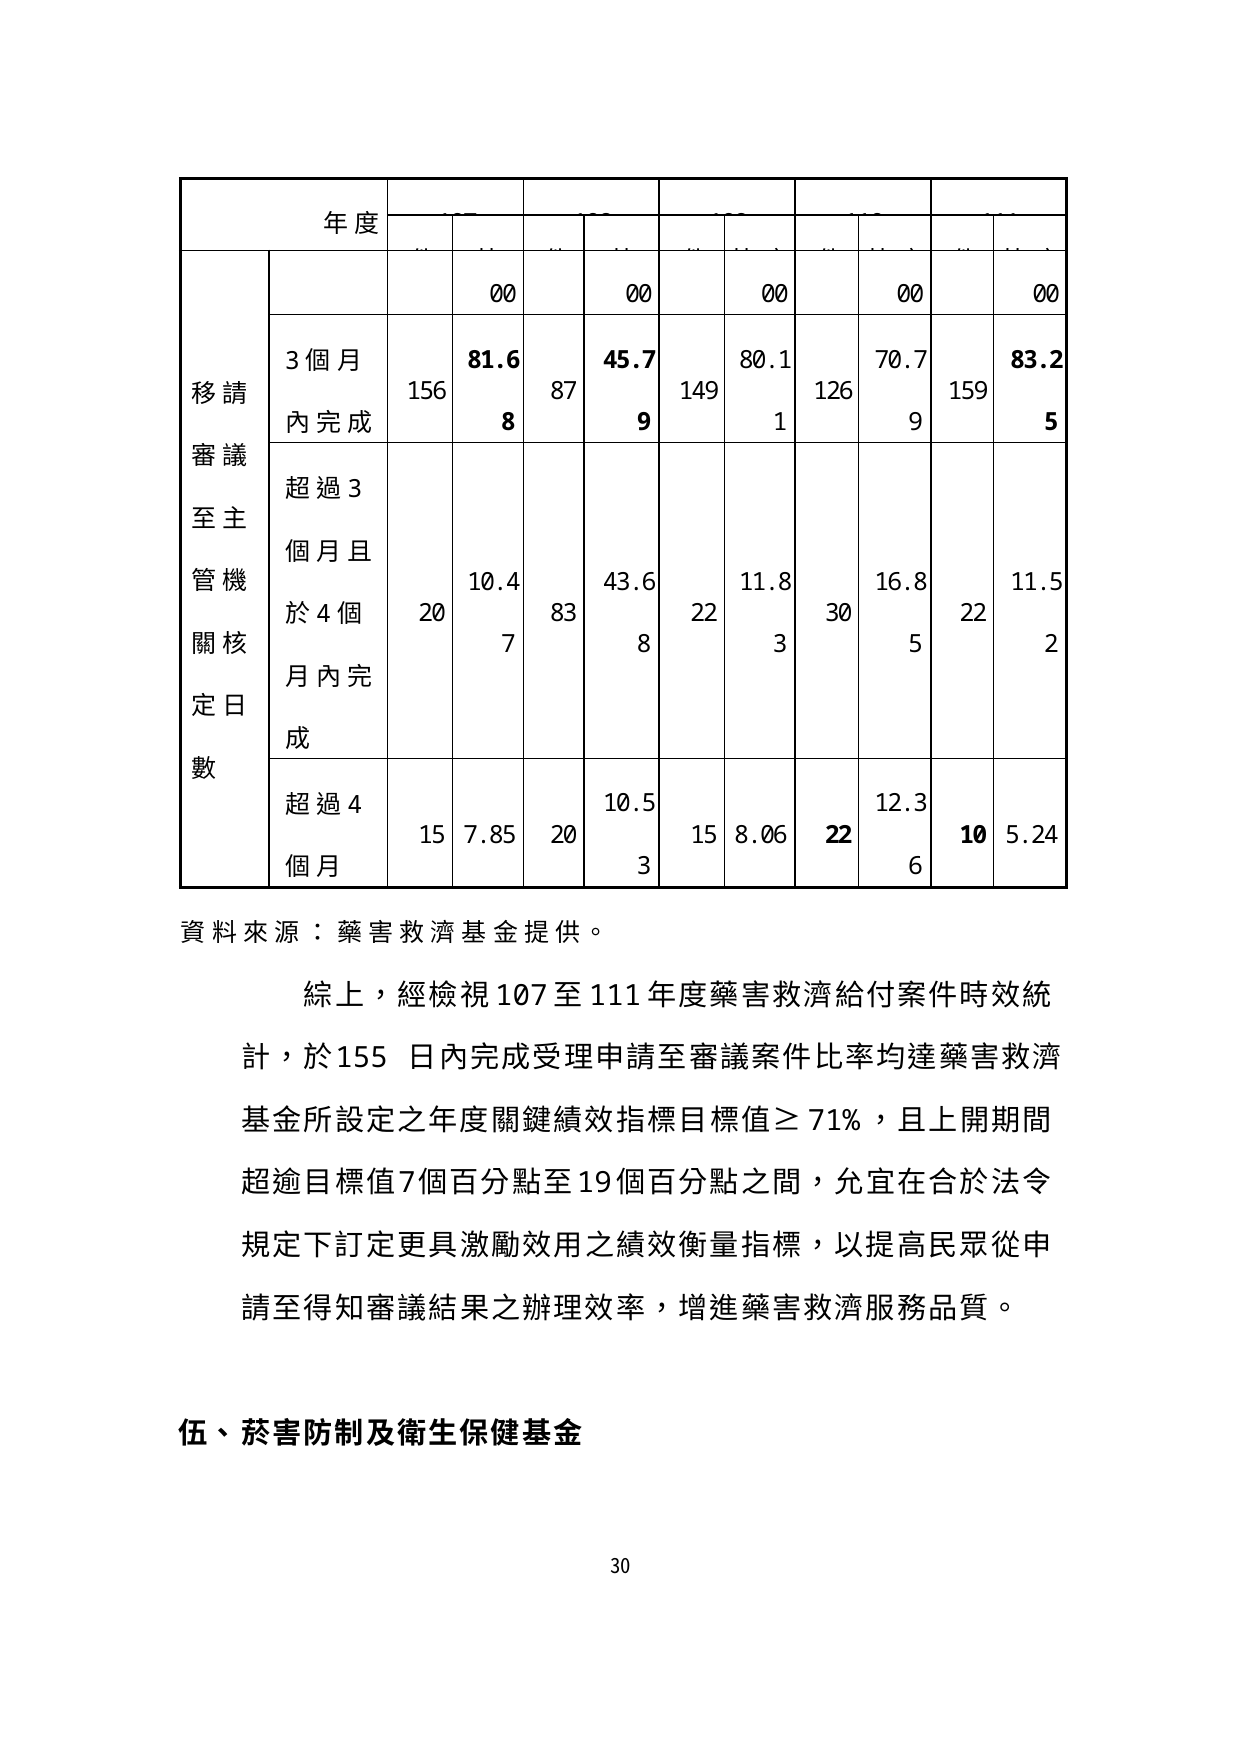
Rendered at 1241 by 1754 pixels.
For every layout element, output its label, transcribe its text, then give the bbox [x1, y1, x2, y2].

table_cell 15 [660, 759, 724, 886]
table_cell 159 [932, 315, 993, 442]
table_cell 比率 [725, 216, 794, 249]
table_cell 11.52 [994, 443, 1065, 757]
table_cell 3個月內完成 [270, 315, 387, 442]
table_cell 100.00 [585, 251, 658, 314]
table_cell [270, 251, 387, 314]
table_cell 22 [932, 443, 993, 757]
table_cell 30 [796, 443, 858, 757]
table_cell 比率 [453, 216, 523, 249]
table_header 108 [524, 180, 658, 214]
table_cell 12.36 [859, 759, 930, 886]
table_cell 案件移請審議至主管機關核 定日數 [182, 251, 268, 886]
table_cell 件數 [932, 216, 993, 249]
table_cell 超過4個月 [270, 759, 387, 886]
table_cell 100.00 [725, 251, 794, 314]
table_cell 100.00 [859, 251, 930, 314]
table_cell 83.25 [994, 315, 1065, 442]
table_cell 100.00 [994, 251, 1065, 314]
table_cell 83 [524, 443, 583, 757]
table_cell 43.68 [585, 443, 658, 757]
table_cell 20 [388, 443, 452, 757]
table_cell 7.85 [453, 759, 523, 886]
table_cell 80.11 [725, 315, 794, 442]
table_cell 15 [388, 759, 452, 886]
table_cell 186 [660, 251, 724, 314]
table_cell 45.79 [585, 315, 658, 442]
table_cell 比率 [585, 216, 658, 249]
table_cell 件數 [524, 216, 583, 249]
table_header 109 [660, 180, 794, 214]
table_cell 5.24 [994, 759, 1065, 886]
table_cell 126 [796, 315, 858, 442]
text 綜上，經檢視107至111年度藥害救濟給付案件時效統計，於155 日內完成受理申請至審議案件比率均達藥害救濟基金所設定之年度關鍵績效指標目標值≥71%，且上開期間超逾目標值7個百分點至19個百分點之間，允宜在合於法令規定下訂定更具激勵效用之績效衡量指標，以提高民眾從申請至得知審議結果之辦理效率，增進藥害救濟服務品質。 [236, 951, 1063, 1326]
table_cell 超過3個月且於4個月內完成 [270, 443, 387, 757]
table_header 年度 項目 [182, 180, 387, 249]
table_cell 16.85 [859, 443, 930, 757]
table_cell 156 [388, 315, 452, 442]
table_cell 149 [660, 315, 724, 442]
table_cell 191 [932, 251, 993, 314]
table_cell 100.00 [453, 251, 523, 314]
table_cell 件數 [660, 216, 724, 249]
table_cell 比率 [859, 216, 930, 249]
table_header 110 [796, 180, 930, 214]
table_cell 件數 [796, 216, 858, 249]
table_cell 178 [796, 251, 858, 314]
table_cell 87 [524, 315, 583, 442]
table_cell 191 [388, 251, 452, 314]
text 伍、菸害防制及衛生保健基金 [177, 1389, 1063, 1451]
table_cell 11.83 [725, 443, 794, 757]
table_cell 22 [796, 759, 858, 886]
table_cell 20 [524, 759, 583, 886]
table_cell 10.47 [453, 443, 523, 757]
table_cell 190 [524, 251, 583, 314]
table_cell 8.06 [725, 759, 794, 886]
table_cell 10 [932, 759, 993, 886]
table_header 111 [932, 180, 1065, 214]
table_cell 70.79 [859, 315, 930, 442]
table_cell 件數 [388, 216, 452, 249]
table_cell 22 [660, 443, 724, 757]
table_cell 10.53 [585, 759, 658, 886]
text 資料來源：藥害救濟基金提供。 [177, 889, 1063, 951]
table_cell 比率 [994, 216, 1065, 249]
table_cell 81.68 [453, 315, 523, 442]
table_header 107 [388, 180, 523, 214]
